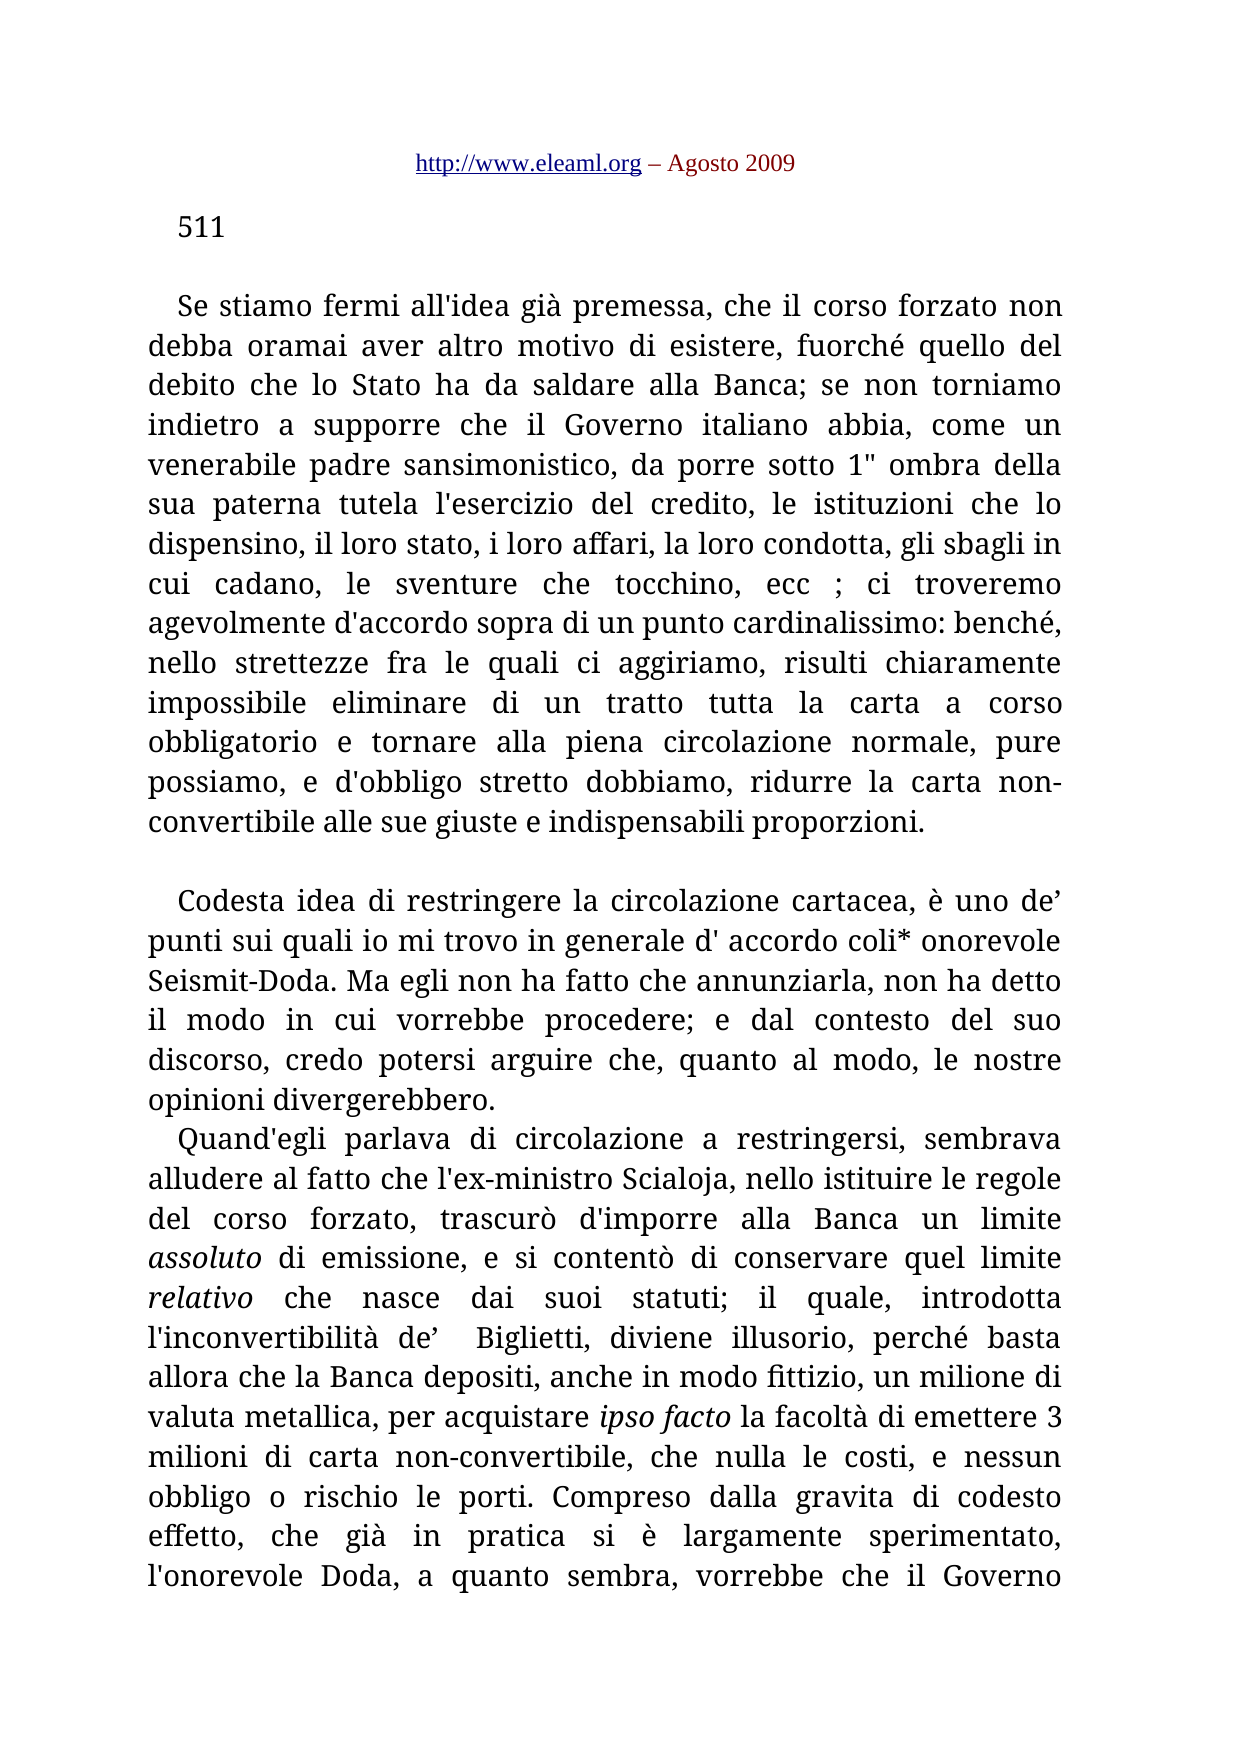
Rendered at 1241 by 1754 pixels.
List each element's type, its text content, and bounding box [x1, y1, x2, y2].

text Codesta idea di restringere la circolazione cartacea, è uno de’ punti sui quali io mi trovo in generale d' accordo coli* onorevole Seismit-Doda. Ma egli non ha fatto che annunziarla, non ha detto il modo in cui vorrebbe procedere; e dal contesto del suo discorso, credo potersi arguire che, quanto al modo, le nostre opinioni divergerebbero. [148, 881, 1063, 1119]
text Se stiamo fermi all'idea già premessa, che il corso forzato non debba oramai aver altro motivo di esistere, fuorché quello del debito che lo Stato ha da saldare alla Banca; se non torniamo indietro a supporre che il Governo italiano abbia, come un venerabile padre sansimonistico, da porre sotto 1" ombra della sua paterna tutela l'esercizio del credito, le istituzioni che lo dispensino, il loro stato, i loro affari, la loro condotta, gli sbagli in cui cadano, le sventure che tocchino, ecc ; ci troveremo agevolmente d'accordo sopra di un punto cardinalissimo: benché, nello strettezze fra le quali ci aggiriamo, risulti chiaramente impossibile eliminare di un tratto tutta la carta a corso obbligatorio e tornare alla piena circolazione normale, pure possiamo, e d'obbligo stretto dobbiamo, ridurre la carta non-convertibile alle sue giuste e indispensabili proporzioni. [148, 285, 1063, 841]
text Quand'egli parlava di circolazione a restringersi, sembrava alludere al fatto che l'ex-ministro Scialoja, nello istituire le regole del corso forzato, trascurò d'imporre alla Banca un limite assoluto di emissione, e si contentò di conservare quel limite relativo che nasce dai suoi statuti; il quale, introdotta l'inconvertibilità de’ Biglietti, diviene illusorio, perché basta allora che la Banca depositi, anche in modo fittizio, un milione di valuta metallica, per acquistare ipso facto la facoltà di emettere 3 milioni di carta non-convertibile, che nulla le costi, e nessun obbligo o rischio le porti. Compreso dalla gravita di codesto effetto, che già in pratica si è largamente sperimentato, l'onorevole Doda, a quanto sembra, vorrebbe che il Governo [148, 1119, 1063, 1595]
text 511 [148, 206, 1063, 246]
